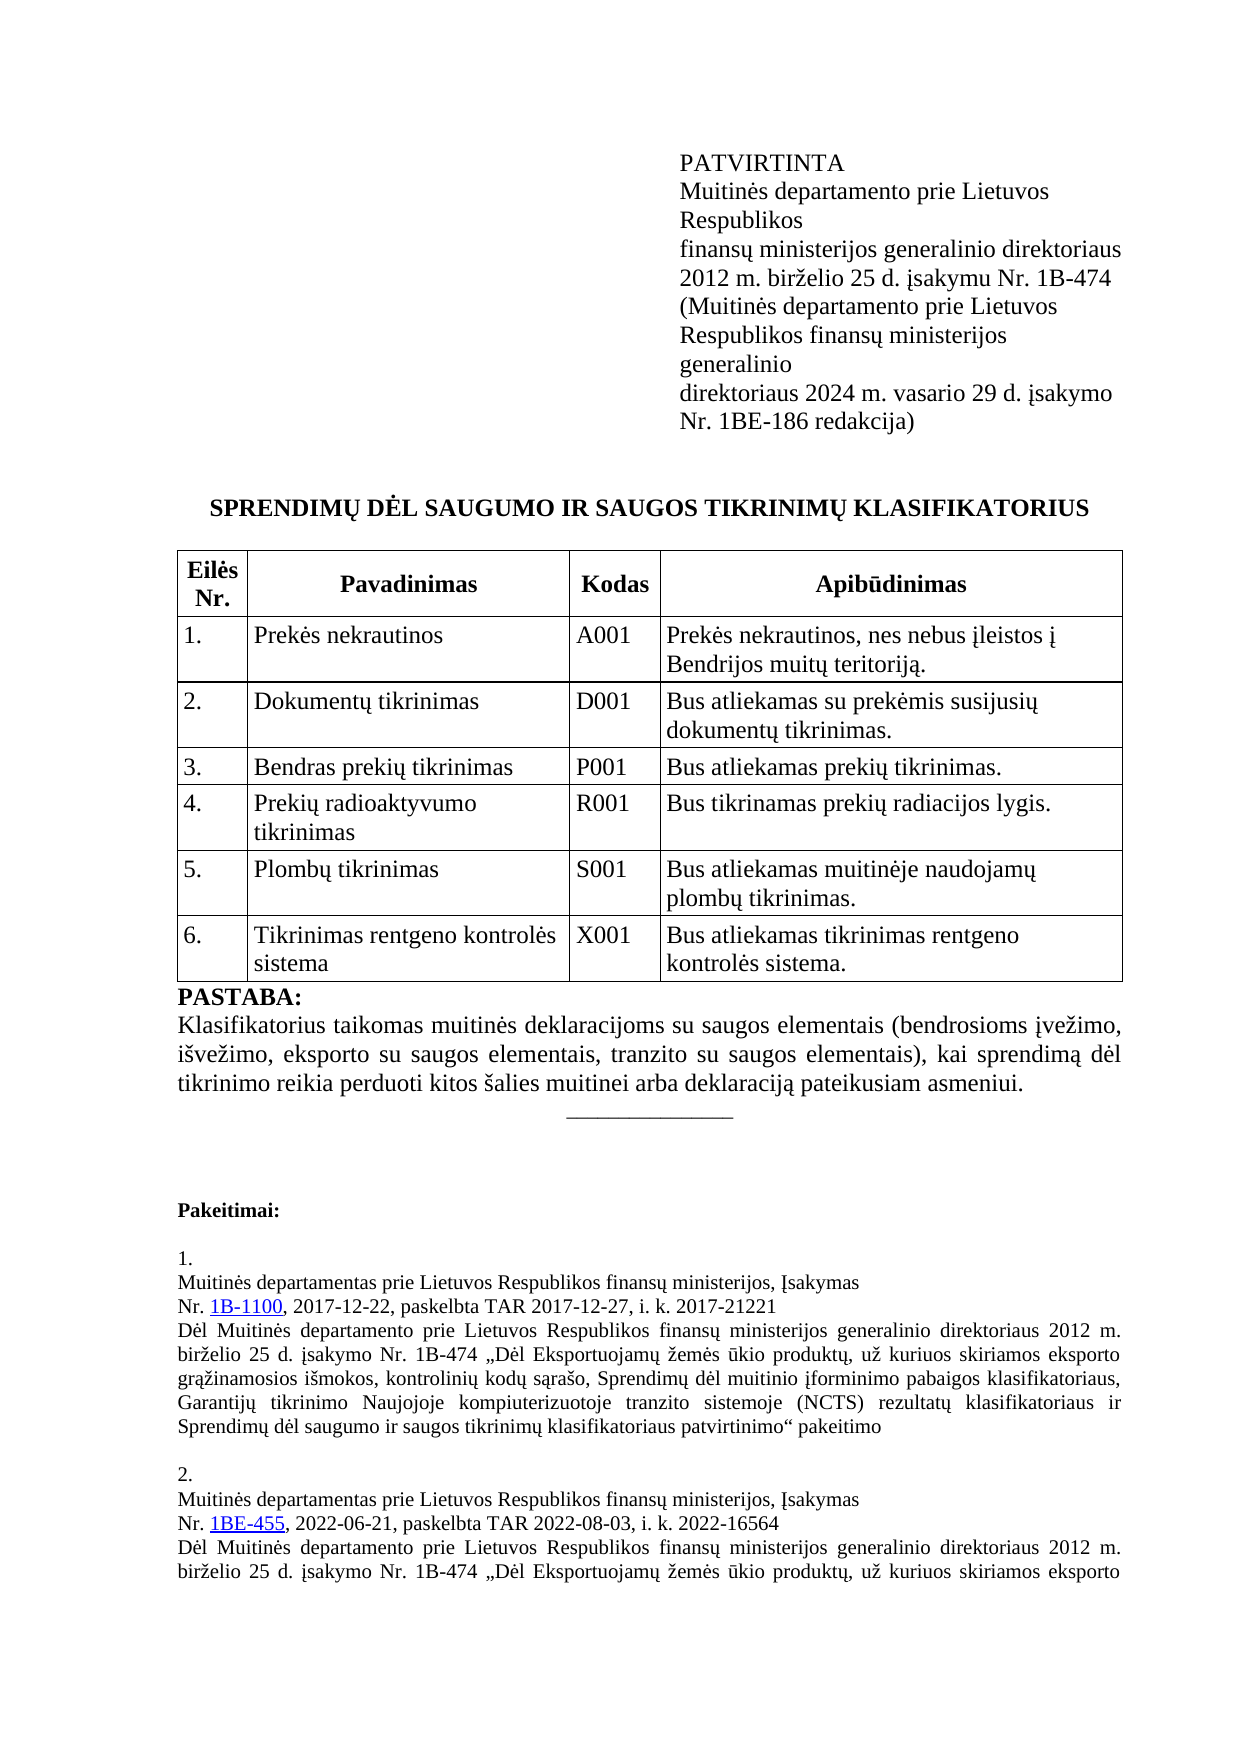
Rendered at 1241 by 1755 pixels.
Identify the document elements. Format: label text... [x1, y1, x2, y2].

table_cell 4. [178, 785, 247, 849]
text Pakeitimai: [177, 1198, 1122, 1222]
table_cell A001 [570, 617, 660, 681]
table_cell Bus atliekamas su prekėmis susijusių dokumentų tikrinimas. [661, 683, 1122, 747]
table_header Apibūdinimas [661, 551, 1122, 616]
table_cell X001 [570, 916, 660, 981]
text Nr. 1BE-186 redakcija) [679, 406, 1122, 435]
table_cell P001 [570, 748, 660, 784]
text Nr. 1B-1100, 2017-12-22, paskelbta TAR 2017-12-27, i. k. 2017-21221 [177, 1294, 1122, 1318]
text direktoriaus 2024 m. vasario 29 d. įsakymo [679, 378, 1122, 406]
table_cell 2. [178, 683, 247, 747]
table_cell Prekės nekrautinos, nes nebus įleistos į Bendrijos muitų teritoriją. [661, 617, 1122, 681]
text PASTABA: [177, 982, 1122, 1011]
text Dėl Muitinės departamento prie Lietuvos Respublikos finansų ministerijos generalinio direktoriaus 2012 m. birželio 25 d. įsakymo Nr. 1B-474 „Dėl Eksportuojamų žemės ūkio produktų, už kuriuos skiriamos eksporto [177, 1534, 1122, 1583]
table_cell Bus atliekamas muitinėje naudojamų plombų tikrinimas. [661, 851, 1122, 915]
table_cell Prekių radioaktyvumo tikrinimas [248, 785, 569, 849]
text Muitinės departamentas prie Lietuvos Respublikos finansų ministerijos, Įsakymas [177, 1270, 1122, 1294]
table_cell Bus tikrinamas prekių radiacijos lygis. [661, 785, 1122, 849]
text Dėl Muitinės departamento prie Lietuvos Respublikos finansų ministerijos generalinio direktoriaus 2012 m. birželio 25 d. įsakymo Nr. 1B-474 „Dėl Eksportuojamų žemės ūkio produktų, už kuriuos skiriamos eksporto grąžinamosios išmokos, kontrolinių kodų sąrašo, Sprendimų dėl muitinio įforminimo pabaigos klasifikatoriaus, Garantijų tikrinimo Naujojoje kompiuterizuotoje tranzito sistemoje (NCTS) rezultatų klasifikatoriaus ir Sprendimų dėl saugumo ir saugos tikrinimų klasifikatoriaus patvirtinimo“ pakeitimo [177, 1318, 1122, 1438]
table_cell R001 [570, 785, 660, 849]
table_header Eilės Nr. [178, 551, 247, 616]
table_cell 6. [178, 916, 247, 981]
text 1. [177, 1246, 1122, 1270]
text 2. [177, 1462, 1122, 1486]
text Nr. 1BE-455, 2022-06-21, paskelbta TAR 2022-08-03, i. k. 2022-16564 [177, 1511, 1122, 1534]
table_cell Prekės nekrautinos [248, 617, 569, 681]
text 2012 m. birželio 25 d. įsakymu Nr. 1B-474 [679, 263, 1122, 291]
text finansų ministerijos generalinio direktoriaus [679, 234, 1122, 263]
text Respublikos finansų ministerijos generalinio [679, 320, 1122, 378]
text Muitinės departamentas prie Lietuvos Respublikos finansų ministerijos, Įsakymas [177, 1486, 1122, 1511]
text SPRENDIMŲ DĖL SAUGUMO IR SAUGOS TIKRINIMŲ KLASIFIKATORIUS [177, 493, 1122, 521]
table_cell D001 [570, 683, 660, 747]
table_cell 5. [178, 851, 247, 915]
text (Muitinės departamento prie Lietuvos [679, 291, 1122, 320]
table_cell Bus atliekamas prekių tikrinimas. [661, 748, 1122, 784]
text PATVIRTINTA [604, 148, 1122, 176]
text Klasifikatorius taikomas muitinės deklaracijoms su saugos elementais (bendrosioms įvežimo, išvežimo, eksporto su saugos elementais, tranzito su saugos elementais), kai sprendimą dėl tikrinimo reikia perduoti kitos šalies muitinei arba deklaraciją pateikusiam asmeniui. [177, 1011, 1122, 1097]
table_cell S001 [570, 851, 660, 915]
table_cell Tikrinimas rentgeno kontrolės sistema [248, 916, 569, 981]
table_cell Bendras prekių tikrinimas [248, 748, 569, 784]
text ________________ [177, 1097, 1122, 1121]
table_cell Dokumentų tikrinimas [248, 683, 569, 747]
table_cell Plombų tikrinimas [248, 851, 569, 915]
text Muitinės departamento prie Lietuvos Respublikos [679, 176, 1122, 234]
table_cell 3. [178, 748, 247, 784]
table_cell 1. [178, 617, 247, 681]
table_header Kodas [570, 551, 660, 616]
table_header Pavadinimas [248, 551, 569, 616]
table_cell Bus atliekamas tikrinimas rentgeno kontrolės sistema. [661, 916, 1122, 981]
